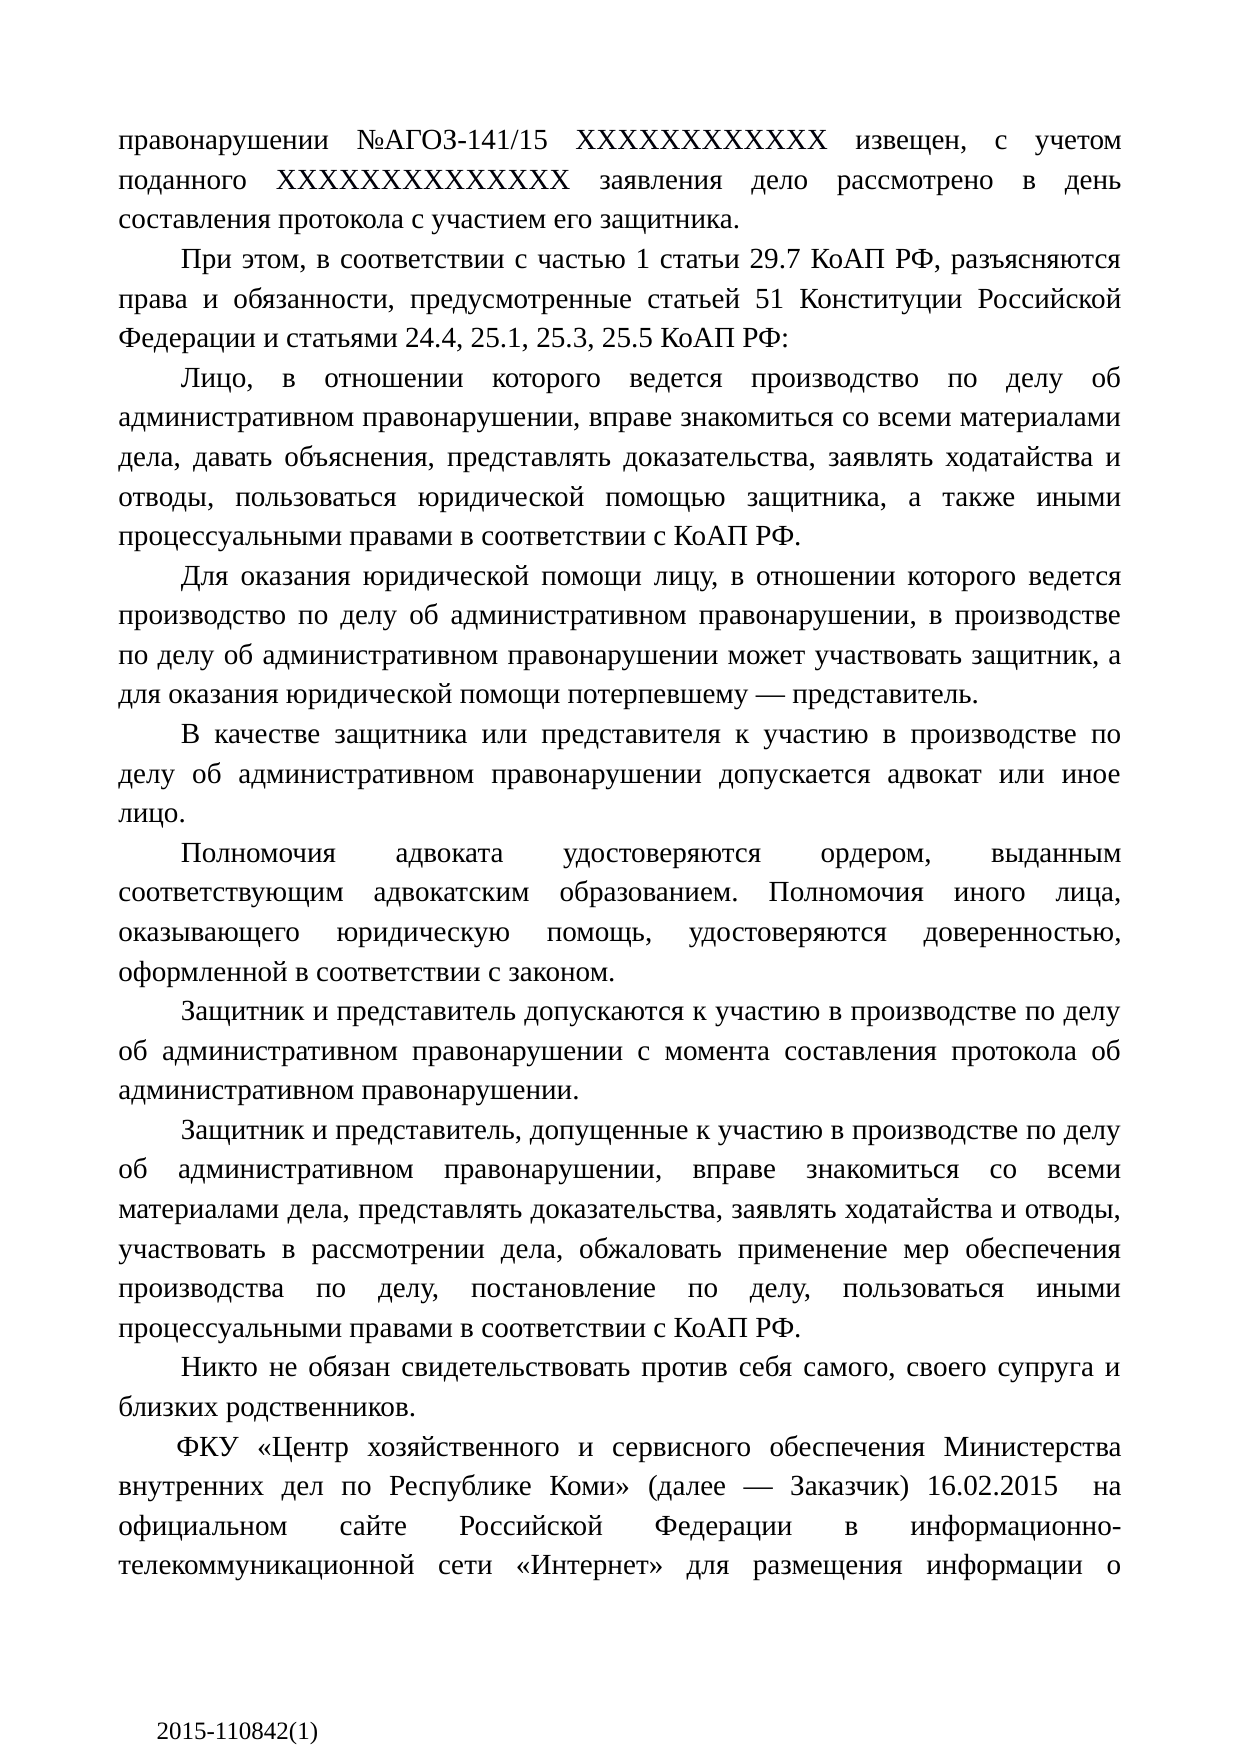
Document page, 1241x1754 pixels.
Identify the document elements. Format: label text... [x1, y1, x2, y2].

text Никто не обязан свидетельствовать против себя самого, своего супруга и близких родственников. [118, 1345, 1122, 1424]
text правонарушении №АГОЗ-141/15 XXXXXXXXXXXX извещен, с учетом поданного XXXXXXXXXXXXXX заявления дело рассмотрено в день составления протокола с участием его защитника. [118, 118, 1122, 237]
text Для оказания юридической помощи лицу, в отношении которого ведется производство по делу об административном правонарушении, в производстве по делу об административном правонарушении может участвовать защитник, а для оказания юридической помощи потерпевшему — представитель. [118, 553, 1122, 712]
text Полномочия адвоката удостоверяются ордером, выданным соответствующим адвокатским образованием. Полномочия иного лица, оказывающего юридическую помощь, удостоверяются доверенностью, оформленной в соответствии с законом. [118, 831, 1122, 989]
text Защитник и представитель, допущенные к участию в производстве по делу об административном правонарушении, вправе знакомиться со всеми материалами дела, представлять доказательства, заявлять ходатайства и отводы, участвовать в рассмотрении дела, обжаловать применение мер обеспечения производства по делу, постановление по делу, пользоваться иными процессуальными правами в соответствии с КоАП РФ. [118, 1108, 1122, 1345]
text ФКУ «Центр хозяйственного и сервисного обеспечения Министерства внутренних дел по Республике Коми» (далее — Заказчик) 16.02.2015 на официальном сайте Российской Федерации в информационно-телекоммуникационной сети «Интернет» для размещения информации о [118, 1424, 1122, 1583]
text Защитник и представитель допускаются к участию в производстве по делу об административном правонарушении с момента составления протокола об административном правонарушении. [118, 989, 1122, 1108]
text При этом, в соответствии с частью 1 статьи 29.7 КоАП РФ, разъясняются права и обязанности, предусмотренные статьей 51 Конституции Российской Федерации и статьями 24.4, 25.1, 25.3, 25.5 КоАП РФ: [118, 237, 1122, 356]
text Лицо, в отношении которого ведется производство по делу об административном правонарушении, вправе знакомиться со всеми материалами дела, давать объяснения, представлять доказательства, заявлять ходатайства и отводы, пользоваться юридической помощью защитника, а также иными процессуальными правами в соответствии с КоАП РФ. [118, 356, 1122, 553]
text В качестве защитника или представителя к участию в производстве по делу об административном правонарушении допускается адвокат или иное лицо. [118, 712, 1122, 831]
